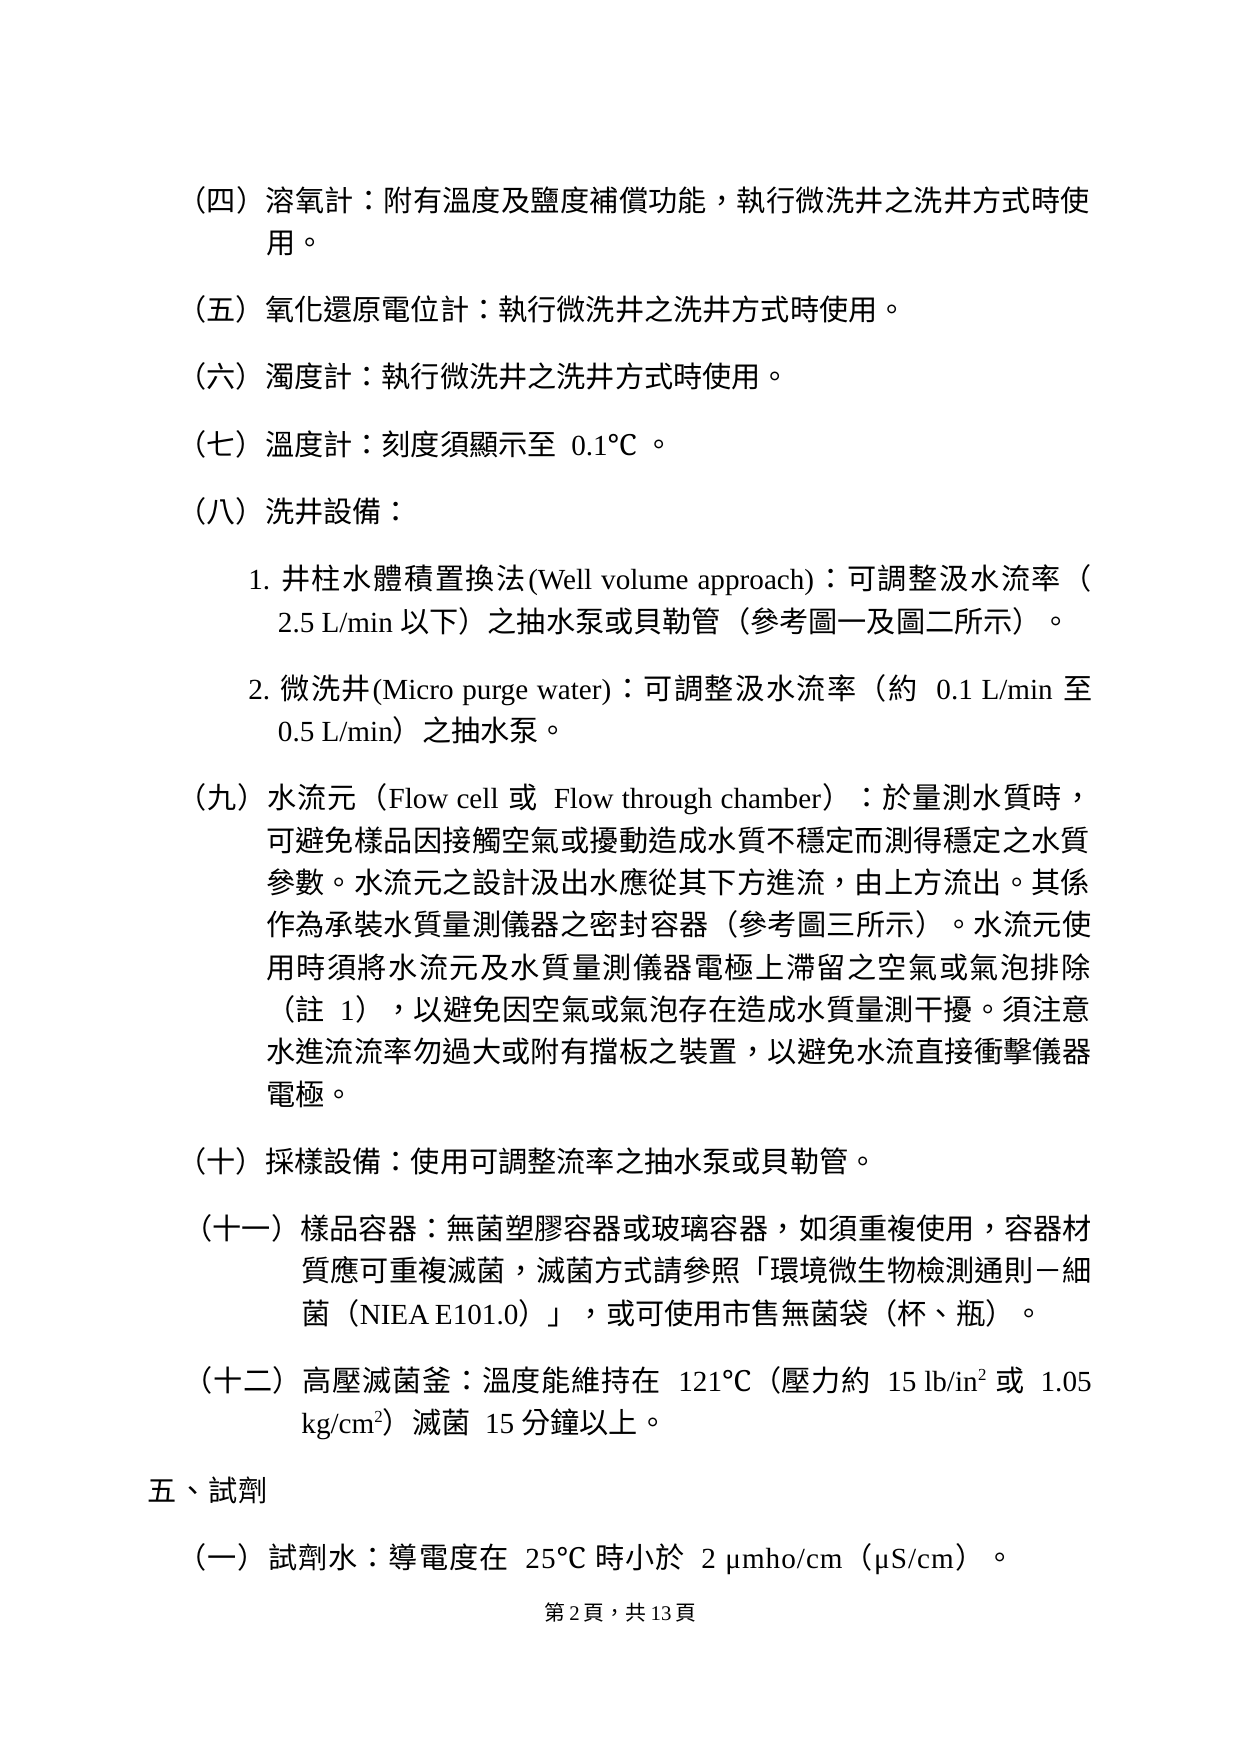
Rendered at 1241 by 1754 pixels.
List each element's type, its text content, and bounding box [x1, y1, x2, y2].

text 五、試劑 [148, 1467, 1093, 1509]
text （一）試劑水：導電度在 25℃ 時小於 2 μmho/cm（μS/cm）。 [177, 1534, 1093, 1577]
text （十一）樣品容器：無菌塑膠容器或玻璃容器，如須重複使用，容器材質應可重複滅菌，滅菌方式請參照「環境微生物檢測通則－細菌（NIEA E101.0）」，或可使用市售無菌袋（杯、瓶）。 [183, 1206, 1093, 1333]
text （九）水流元（Flow cell 或 Flow through chamber）：於量測水質時，可避免樣品因接觸空氣或擾動造成水質不穩定而測得穩定之水質參數。水流元之設計汲出水應從其下方進流，由上方流出。其係作為承裝水質量測儀器之密封容器（參考圖三所示）。水流元使用時須將水流元及水質量測儀器電極上滯留之空氣或氣泡排除（註 1），以避免因空氣或氣泡存在造成水質量測干擾。須注意水進流流率勿過大或附有擋板之裝置，以避免水流直接衝擊儀器電極。 [177, 775, 1093, 1113]
text （六）濁度計：執行微洗井之洗井方式時使用。 [177, 354, 1093, 396]
text （七）溫度計：刻度須顯示至 0.1℃ 。 [177, 421, 1093, 464]
text 2. 微洗井(Micro purge water)：可調整汲水流率（約 0.1 L/min 至 0.5 L/min）之抽水泵。 [248, 666, 1093, 750]
text （四）溶氧計：附有溫度及鹽度補償功能，執行微洗井之洗井方式時使用。 [177, 177, 1093, 262]
text （十）採樣設備：使用可調整流率之抽水泵或貝勒管。 [177, 1138, 1093, 1181]
text （十二）高壓滅菌釜：溫度能維持在 121℃（壓力約 15 lb/in2 或 1.05 kg/cm2）滅菌 15 分鐘以上。 [183, 1358, 1093, 1442]
text 1. 井柱水體積置換法(Well volume approach)：可調整汲水流率（ 2.5 L/min 以下）之抽水泵或貝勒管（參考圖一及圖二所示）。 [248, 556, 1093, 641]
text （八）洗井設備： [177, 489, 1093, 531]
text （五）氧化還原電位計：執行微洗井之洗井方式時使用。 [177, 287, 1093, 329]
